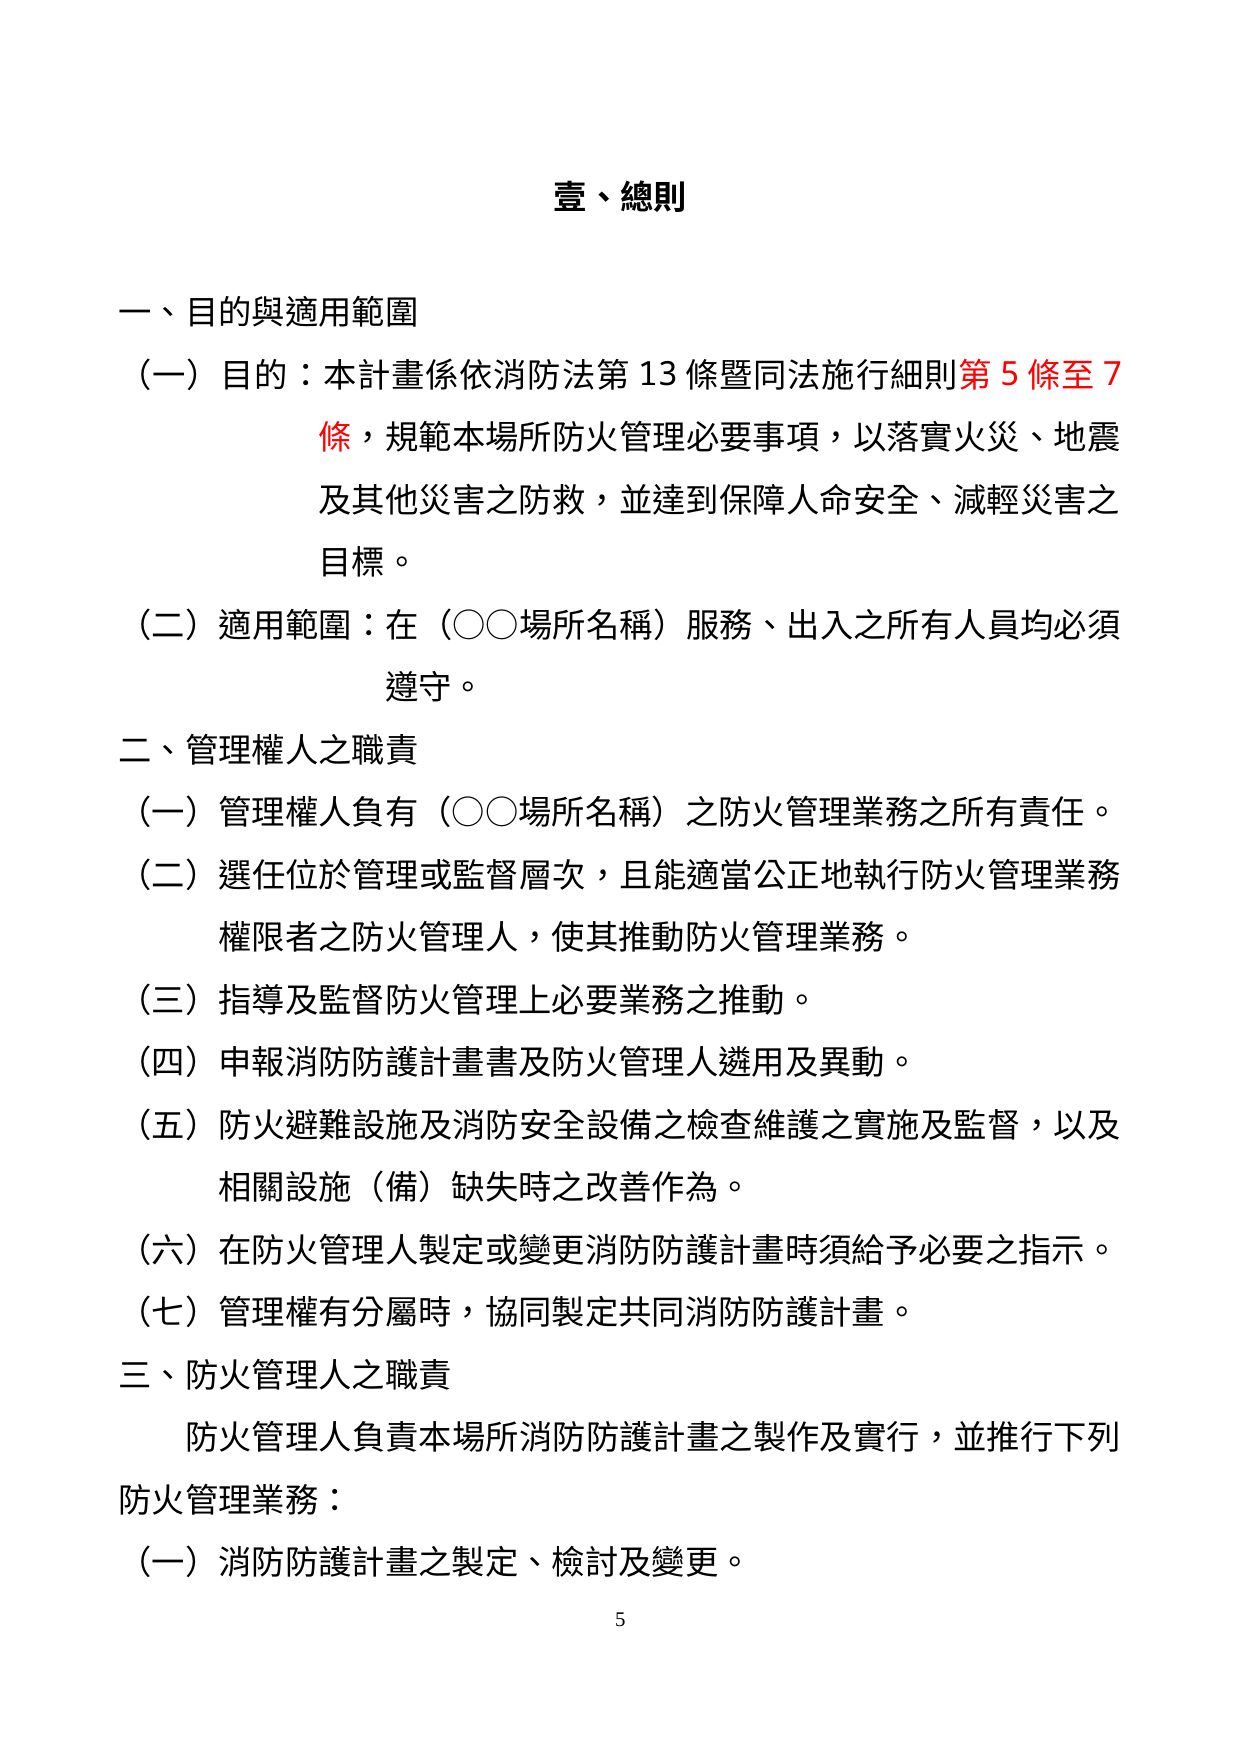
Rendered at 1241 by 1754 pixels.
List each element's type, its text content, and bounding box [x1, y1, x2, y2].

text （一）管理權人負有（○○場所名稱）之防火管理業務之所有責任。 [118, 768, 1122, 831]
text 一、目的與適用範圍 [118, 268, 1122, 331]
text （一）目的：本計畫係依消防法第13條暨同法施行細則第5條至7條，規範本場所防火管理必要事項，以落實火災、地震及其他災害之防救，並達到保障人命安全、減輕災害之目標。 [118, 331, 1122, 581]
text 壹、總則 [118, 173, 1122, 218]
text 防火管理人負責本場所消防防護計畫之製作及實行，並推行下列防火管理業務： [118, 1393, 1122, 1518]
text （二）選任位於管理或監督層次，且能適當公正地執行防火管理業務權限者之防火管理人，使其推動防火管理業務。 [118, 831, 1122, 956]
text 二、管理權人之職責 [118, 706, 1122, 768]
text （二）適用範圍：在（○○場所名稱）服務、出入之所有人員均必須遵守。 [118, 581, 1122, 706]
text （五）防火避難設施及消防安全設備之檢查維護之實施及監督，以及相關設施（備）缺失時之改善作為。 [118, 1081, 1122, 1206]
text （六）在防火管理人製定或變更消防防護計畫時須給予必要之指示。 [118, 1206, 1122, 1268]
text （三）指導及監督防火管理上必要業務之推動。 [118, 956, 1122, 1018]
text （四）申報消防防護計畫書及防火管理人遴用及異動。 [118, 1018, 1122, 1081]
text （七）管理權有分屬時，協同製定共同消防防護計畫。 [118, 1268, 1122, 1331]
text 三、防火管理人之職責 [118, 1331, 1122, 1393]
text （一）消防防護計畫之製定、檢討及變更。 [118, 1518, 1122, 1581]
